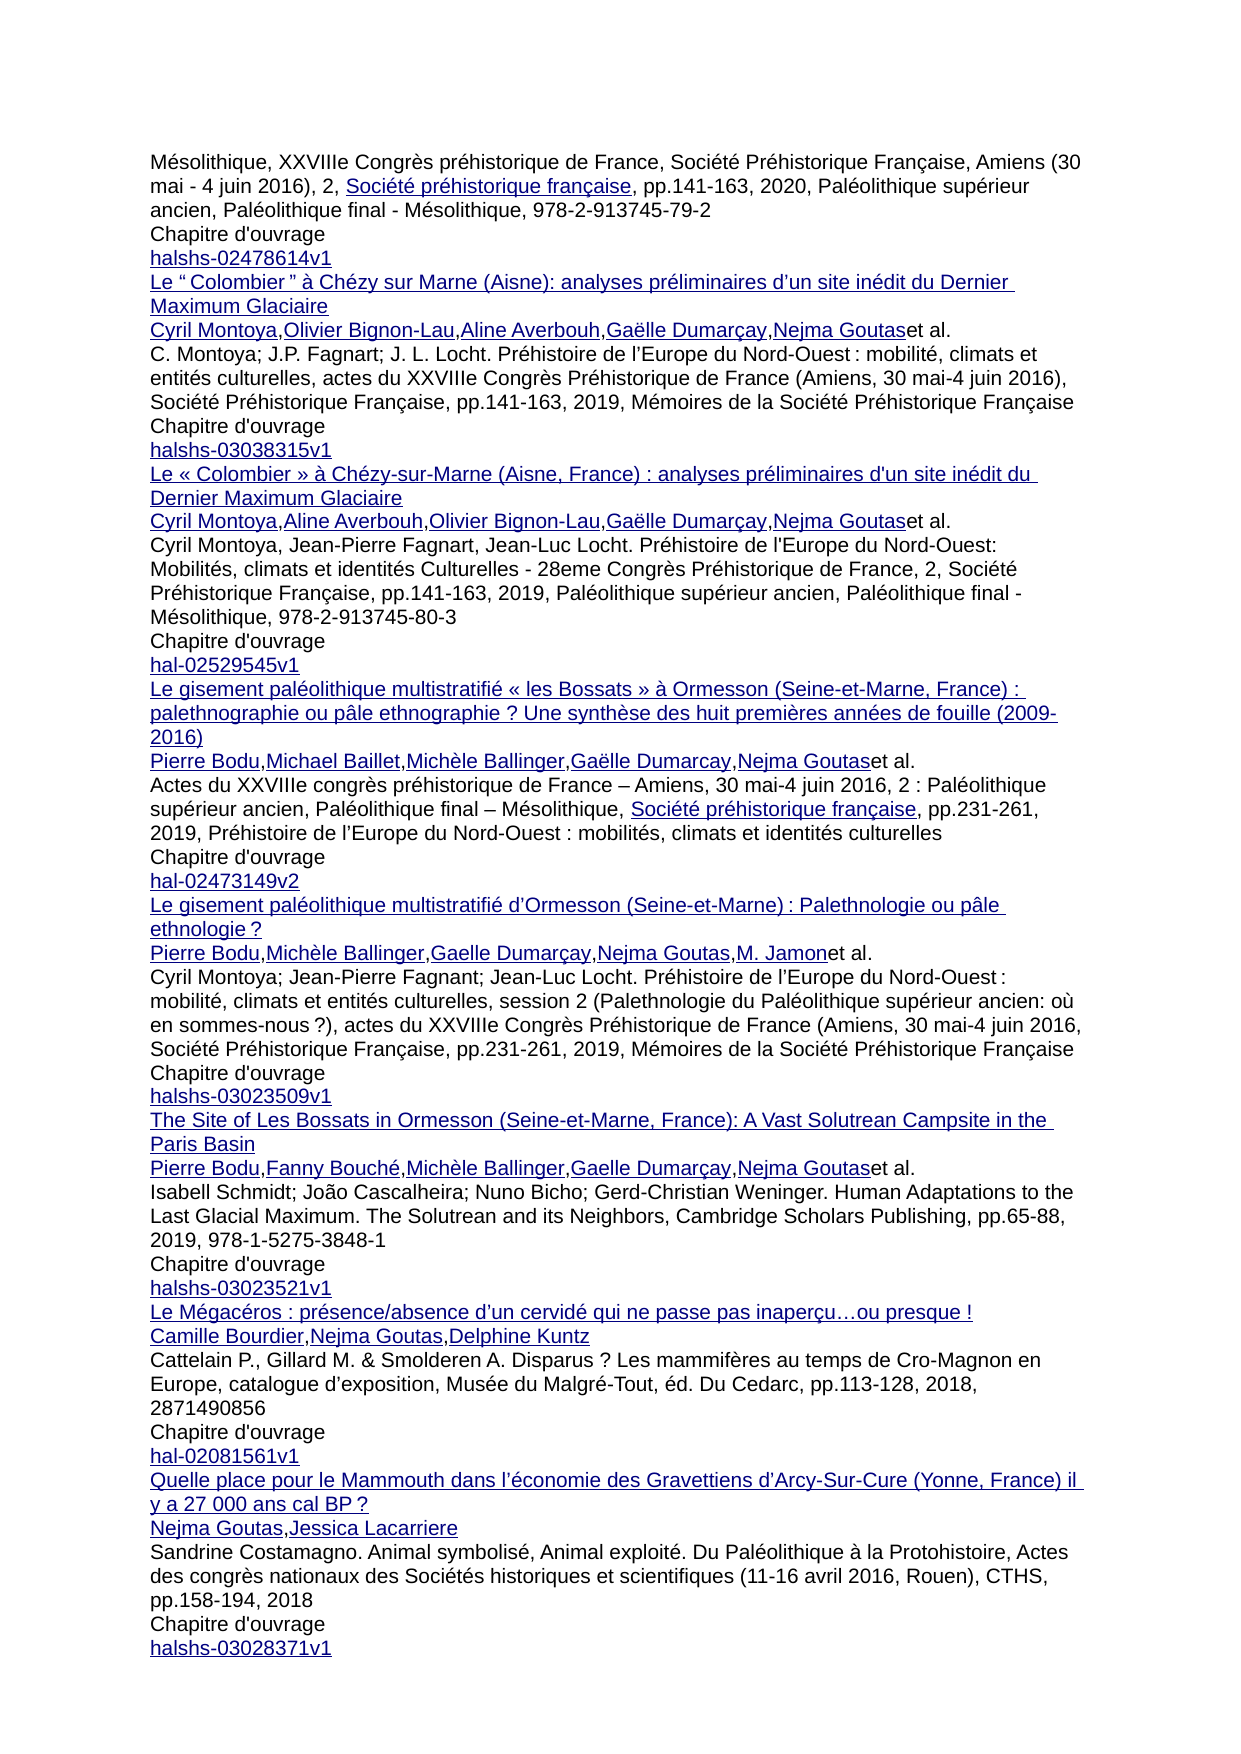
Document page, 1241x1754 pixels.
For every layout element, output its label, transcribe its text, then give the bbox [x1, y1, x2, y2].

table_cell Le “ Colombier ” à Chézy sur Marne (Aisne): analyses préliminaires d’un site inédit du Dernier Maximum Glaciaire Cyril Montoya,Olivier Bignon-Lau,Aline Averbouh,Gaëlle Dumarçay,Nejma Goutaset al. C. Montoya; J.P. Fagnart; J. L. Locht. Préhistoire de l’Europe du Nord-Ouest : mobilité, climats et entités culturelles, actes du XXVIIIe Congrès Préhistorique de France (Amiens, 30 mai-4 juin 2016), Société Préhistorique Française, pp.141-163, 2019, Mémoires de la Société Préhistorique Française Chapitre d'ouvrage halshs-03038315v1 [150, 270, 1090, 461]
table_cell Le Mégacéros : présence/absence d’un cervidé qui ne passe pas inaperçu…ou presque ! Camille Bourdier,Nejma Goutas,Delphine Kuntz Cattelain P., Gillard M. & Smolderen A. Disparus ? Les mammifères au temps de Cro-Magnon en Europe, catalogue d’exposition, Musée du Malgré-Tout, éd. Du Cedarc, pp.113-128, 2018, 2871490856 Chapitre d'ouvrage hal-02081561v1 [150, 1300, 1090, 1468]
table_cell - Mésolithique, XXVIIIe Congrès préhistorique de France, Société Préhistorique Française, Amiens (30 mai - 4 juin 2016), 2, Société préhistorique française, pp.141-163, 2020, Paléolithique supérieur ancien, Paléolithique final - Mésolithique, 978-2-913745-79-2 Chapitre d'ouvrage halshs-02478614v1 [150, 150, 1090, 270]
table_cell Le gisement paléolithique multistratifié « les Bossats » à Ormesson (Seine-et-Marne, France) : palethnographie ou pâle ethnographie ? Une synthèse des huit premières années de fouille (2009-2016) Pierre Bodu,Michael Baillet,Michèle Ballinger,Gaëlle Dumarcay,Nejma Goutaset al. Actes du XXVIIIe congrès préhistorique de France – Amiens, 30 mai-4 juin 2016, 2 : Paléolithique supérieur ancien, Paléolithique final – Mésolithique, Société préhistorique française, pp.231-261, 2019, Préhistoire de l’Europe du Nord-Ouest : mobilités, climats et identités culturelles Chapitre d'ouvrage hal-02473149v2 [150, 677, 1090, 893]
table_cell Le gisement paléolithique multistratifié d’Ormesson (Seine-et-Marne) : Palethnologie ou pâle ethnologie ? Pierre Bodu,Michèle Ballinger,Gaelle Dumarçay,Nejma Goutas,M. Jamonet al. Cyril Montoya; Jean-Pierre Fagnant; Jean-Luc Locht. Préhistoire de l’Europe du Nord-Ouest : mobilité, climats et entités culturelles, session 2 (Palethnologie du Paléolithique supérieur ancien: où en sommes-nous ?), actes du XXVIIIe Congrès Préhistorique de France (Amiens, 30 mai-4 juin 2016, Société Préhistorique Française, pp.231-261, 2019, Mémoires de la Société Préhistorique Française Chapitre d'ouvrage halshs-03023509v1 [150, 893, 1090, 1108]
table_cell The Site of Les Bossats in Ormesson (Seine-et-Marne, France): A Vast Solutrean Campsite in the Paris Basin Pierre Bodu,Fanny Bouché,Michèle Ballinger,Gaelle Dumarçay,Nejma Goutaset al. Isabell Schmidt; João Cascalheira; Nuno Bicho; Gerd-Christian Weninger. Human Adaptations to the Last Glacial Maximum. The Solutrean and its Neighbors, Cambridge Scholars Publishing, pp.65-88, 2019, 978-1-5275-3848-1 Chapitre d'ouvrage halshs-03023521v1 [150, 1108, 1090, 1300]
table_cell Quelle place pour le Mammouth dans l’économie des Gravettiens d’Arcy-Sur-Cure (Yonne, France) il y a 27 000 ans cal BP ? Nejma Goutas,Jessica Lacarriere Sandrine Costamagno. Animal symbolisé, Animal exploité. Du Paléolithique à la Protohistoire, Actes des congrès nationaux des Sociétés historiques et scientifiques (11‐16 avril 2016, Rouen), CTHS, pp.158-194, 2018 Chapitre d'ouvrage halshs-03028371v1 [150, 1468, 1090, 1659]
table_cell Le « Colombier » à Chézy-sur-Marne (Aisne, France) : analyses préliminaires d'un site inédit du Dernier Maximum Glaciaire Cyril Montoya,Aline Averbouh,Olivier Bignon-Lau,Gaëlle Dumarçay,Nejma Goutaset al. Cyril Montoya, Jean-Pierre Fagnart, Jean-Luc Locht. Préhistoire de l'Europe du Nord-Ouest: Mobilités, climats et identités Culturelles - 28eme Congrès Préhistorique de France, 2, Société Préhistorique Française, pp.141-163, 2019, Paléolithique supérieur ancien, Paléolithique final - Mésolithique, 978-2-913745-80-3 Chapitre d'ouvrage hal-02529545v1 [150, 461, 1090, 677]
